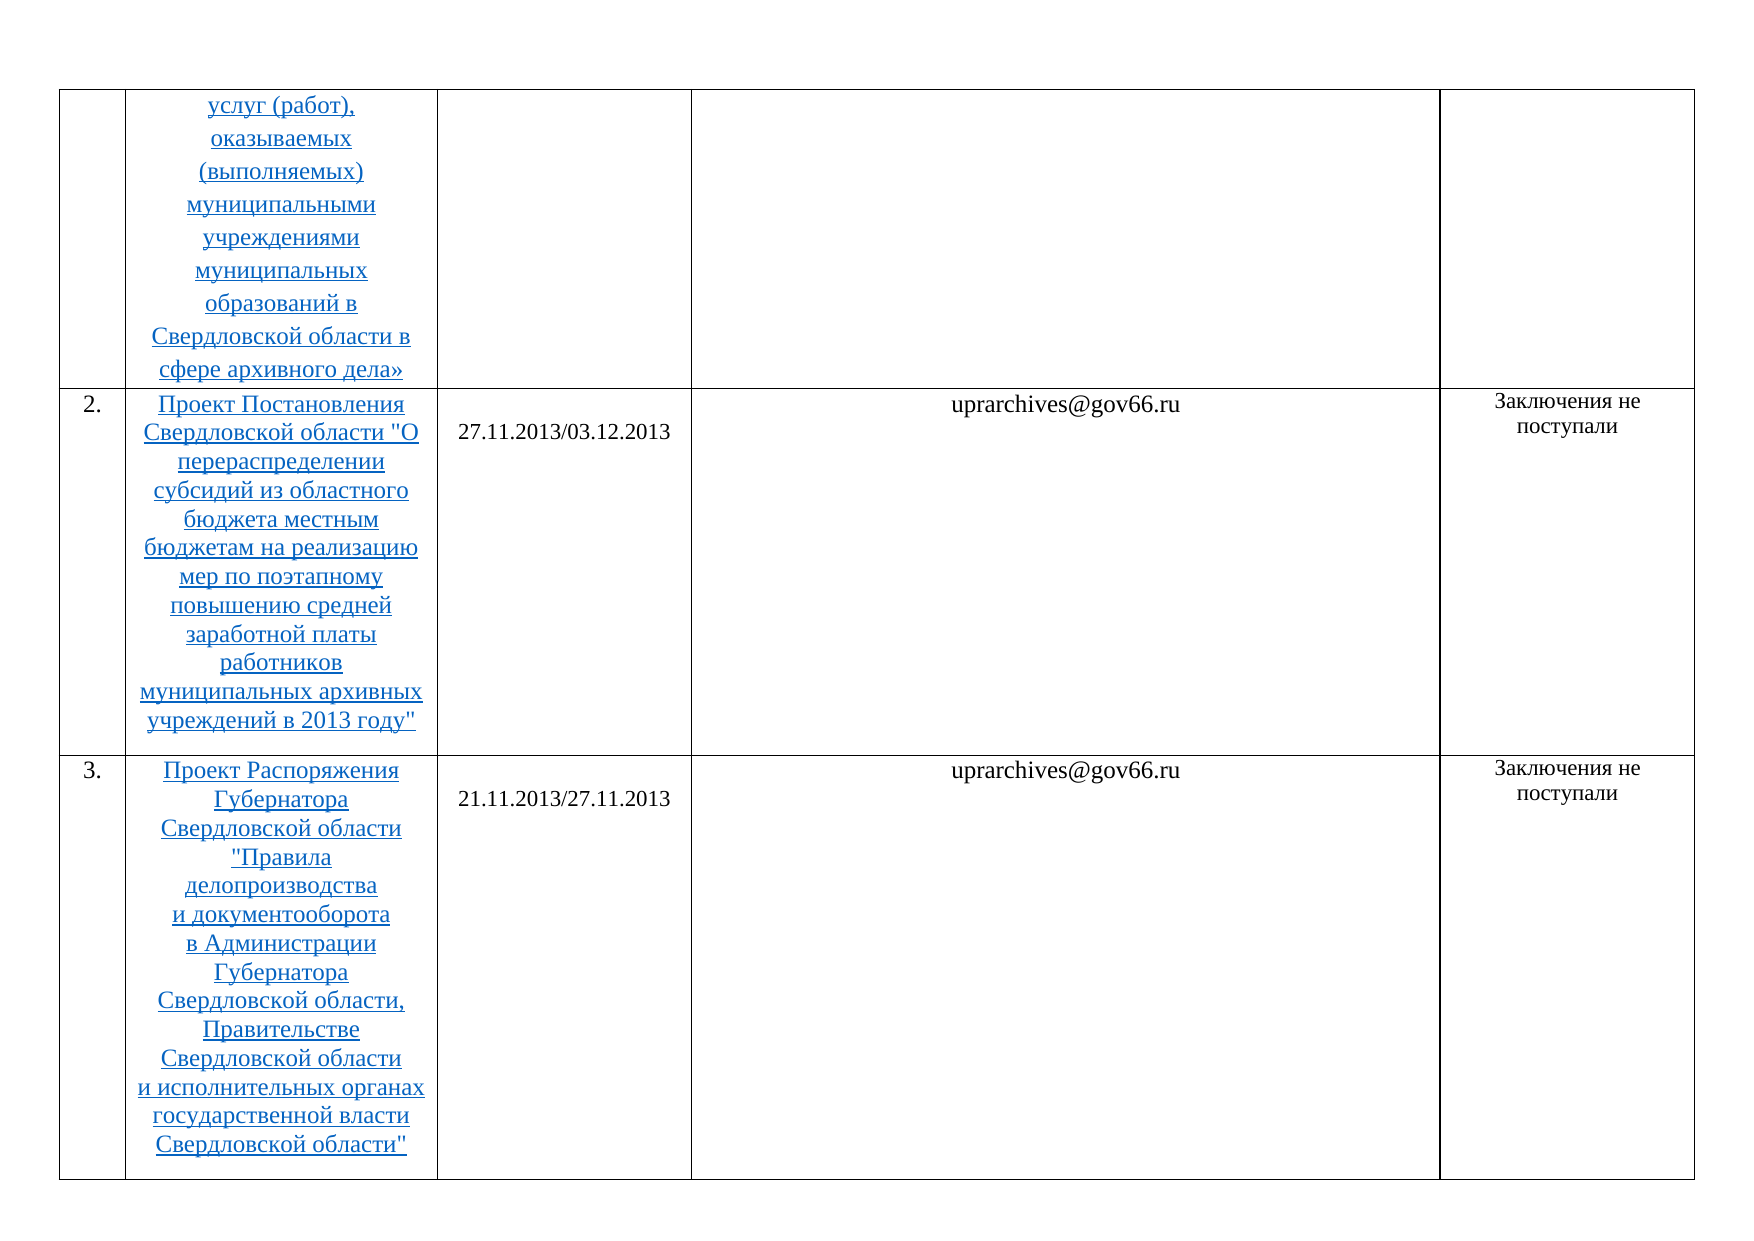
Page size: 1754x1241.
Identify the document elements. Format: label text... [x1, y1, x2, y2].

table_cell 21.11.2013/27.11.2013 [438, 756, 691, 1179]
table_cell Заключения не поступали [1441, 756, 1694, 1179]
table_cell Проект Постановления Свердловской области "О перераспределении субсидий из областного бюджета местным бюджетам на реализацию мер по поэтапному повышению средней заработной платы работников муниципальных архивных учреждений в 2013 году" [126, 389, 437, 754]
table_cell Заключения не поступали [1441, 389, 1694, 754]
table_cell Проект Распоряжения Губернатора Свердловской области "Правила делопроизводства и документооборота в Администрации Губернатора Свердловской области, Правительстве Свердловской области и исполнительных органах государственной власти Свердловской области" [126, 756, 437, 1179]
table_cell услуг (работ), оказываемых (выполняемых) муниципальными учреждениями муниципальных образований в Свердловской области в сфере архивного дела» [126, 90, 437, 388]
table_cell 3. [60, 756, 125, 1179]
table_cell [60, 90, 125, 388]
table_cell [438, 90, 691, 388]
table_cell uprarchives@gov66.ru [692, 389, 1439, 754]
table_cell uprarchives@gov66.ru [692, 756, 1439, 1179]
table_cell [692, 90, 1439, 388]
table_cell [1441, 90, 1694, 388]
table_cell 2. [60, 389, 125, 754]
table_cell 27.11.2013/03.12.2013 [438, 389, 691, 754]
